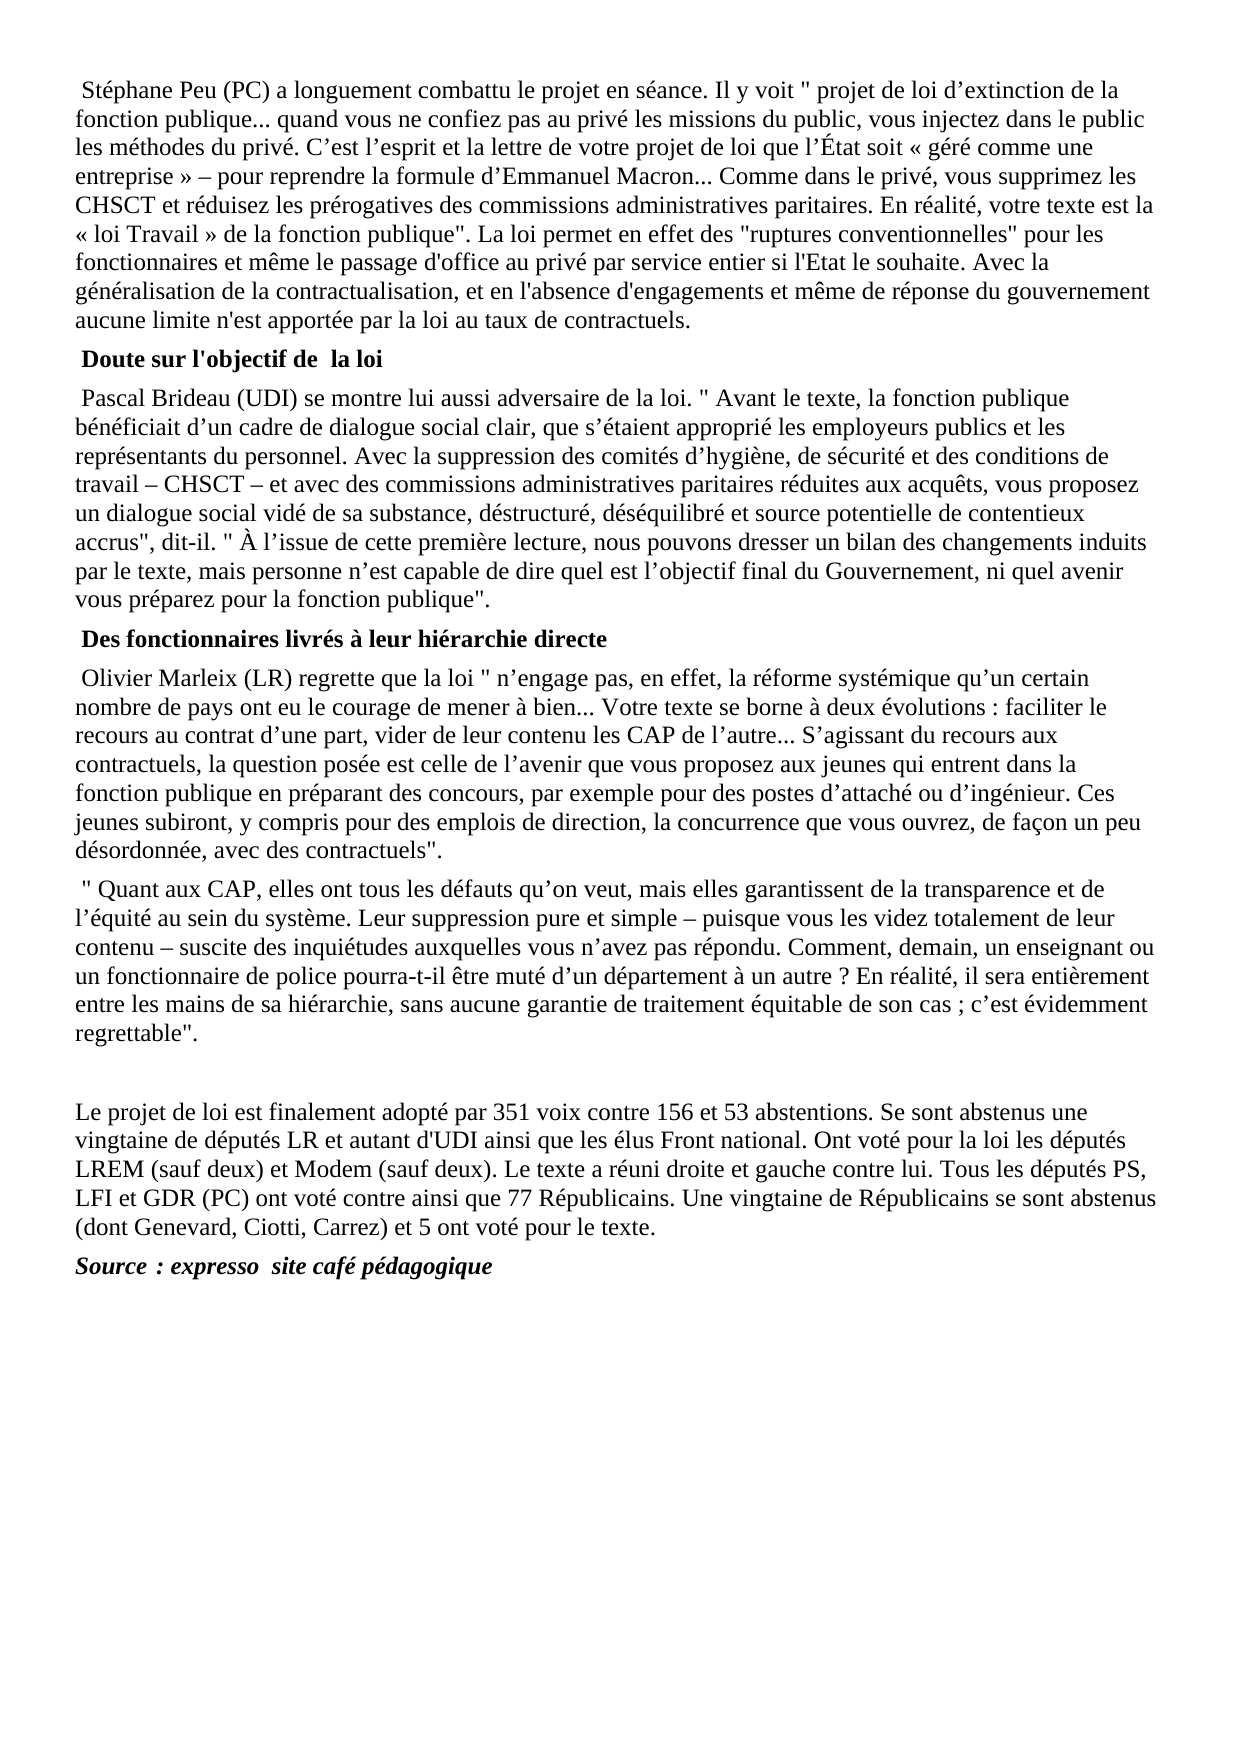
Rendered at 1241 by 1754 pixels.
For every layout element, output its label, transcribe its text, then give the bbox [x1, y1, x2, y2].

text Des fonctionnaires livrés à leur hiérarchie directe [75, 624, 1165, 652]
text Stéphane Peu (PC) a longuement combattu le projet en séance. Il y voit " projet de loi d’extinction de la fonction publique... quand vous ne confiez pas au privé les missions du public, vous injectez dans le public les méthodes du privé. C’est l’esprit et la lettre de votre projet de loi que l’État soit « géré comme une entreprise » – pour reprendre la formule d’Emmanuel Macron... Comme dans le privé, vous supprimez les CHSCT et réduisez les prérogatives des commissions administratives paritaires. En réalité, votre texte est la « loi Travail » de la fonction publique". La loi permet en effet des "ruptures conventionnelles" pour les fonctionnaires et même le passage d'office au privé par service entier si l'Etat le souhaite. Avec la généralisation de la contractualisation, et en l'absence d'engagements et même de réponse du gouvernement aucune limite n'est apportée par la loi au taux de contractuels. [75, 75, 1165, 334]
text Olivier Marleix (LR) regrette que la loi " n’engage pas, en effet, la réforme systémique qu’un certain nombre de pays ont eu le courage de mener à bien... Votre texte se borne à deux évolutions : faciliter le recours au contrat d’une part, vider de leur contenu les CAP de l’autre... S’agissant du recours aux contractuels, la question posée est celle de l’avenir que vous proposez aux jeunes qui entrent dans la fonction publique en préparant des concours, par exemple pour des postes d’attaché ou d’ingénieur. Ces jeunes subiront, y compris pour des emplois de direction, la concurrence que vous ouvrez, de façon un peu désordonnée, avec des contractuels". [75, 663, 1165, 864]
text Pascal Brideau (UDI) se montre lui aussi adversaire de la loi. " Avant le texte, la fonction publique bénéficiait d’un cadre de dialogue social clair, que s’étaient approprié les employeurs publics et les représentants du personnel. Avec la suppression des comités d’hygiène, de sécurité et des conditions de travail – CHSCT – et avec des commissions administratives paritaires réduites aux acquêts, vous proposez un dialogue social vidé de sa substance, déstructuré, déséquilibré et source potentielle de contentieux accrus", dit-il. " À l’issue de cette première lecture, nous pouvons dresser un bilan des changements induits par le texte, mais personne n’est capable de dire quel est l’objectif final du Gouvernement, ni quel avenir vous préparez pour la fonction publique". [75, 383, 1165, 613]
text Le projet de loi est finalement adopté par 351 voix contre 156 et 53 abstentions. Se sont abstenus une vingtaine de députés LR et autant d'UDI ainsi que les élus Front national. Ont voté pour la loi les députés LREM (sauf deux) et Modem (sauf deux). Le texte a réuni droite et gauche contre lui. Tous les députés PS, LFI et GDR (PC) ont voté contre ainsi que 77 Républicains. Une vingtaine de Républicains se sont abstenus (dont Genevard, Ciotti, Carrez) et 5 ont voté pour le texte. [75, 1097, 1165, 1240]
text " Quant aux CAP, elles ont tous les défauts qu’on veut, mais elles garantissent de la transparence et de l’équité au sein du système. Leur suppression pure et simple – puisque vous les videz totalement de leur contenu – suscite des inquiétudes auxquelles vous n’avez pas répondu. Comment, demain, un enseignant ou un fonctionnaire de police pourra-t-il être muté d’un département à un autre ? En réalité, il sera entièrement entre les mains de sa hiérarchie, sans aucune garantie de traitement équitable de son cas ; c’est évidemment regrettable". [75, 874, 1165, 1047]
text Doute sur l'objectif de la loi [75, 344, 1165, 373]
text Source : expresso site café pédagogique [75, 1251, 1165, 1279]
